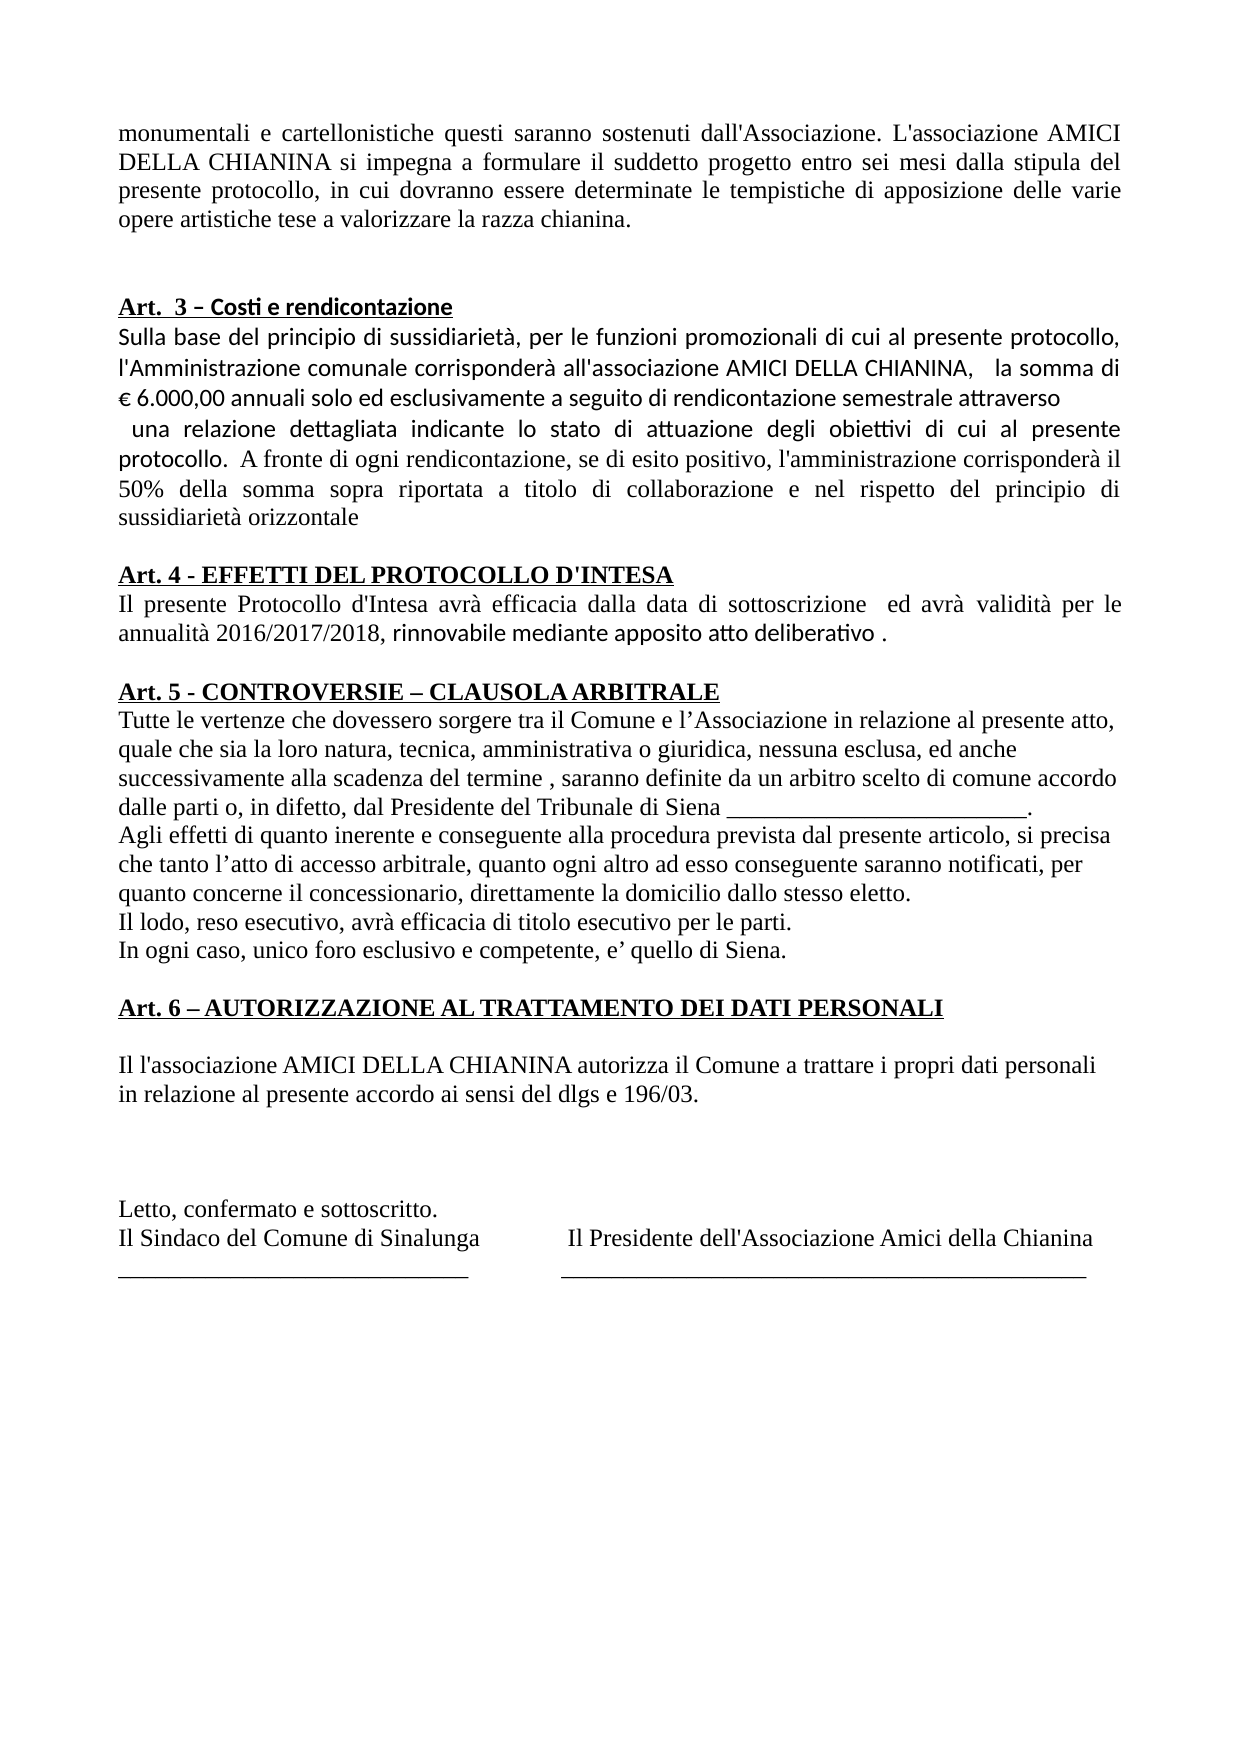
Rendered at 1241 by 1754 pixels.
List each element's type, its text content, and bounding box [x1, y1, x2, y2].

text Art. 3 – Costi e rendicontazione [118, 291, 1122, 321]
text Il l'associazione AMICI DELLA CHIANINA autorizza il Comune a trattare i propri dati personali in relazione al presente accordo ai sensi del dlgs e 196/03. [118, 1051, 1122, 1108]
text ____________________________ __________________________________________ [118, 1252, 1122, 1281]
text Art. 4 - EFFETTI DEL PROTOCOLLO D'INTESA [118, 560, 1122, 589]
text Agli effetti di quanto inerente e conseguente alla procedura prevista dal presente articolo, si precisa che tanto l’atto di accesso arbitrale, quanto ogni altro ad esso conseguente saranno notificati, per quanto concerne il concessionario, direttamente la domicilio dallo stesso eletto. [118, 821, 1122, 907]
text una relazione dettagliata indicante lo stato di attuazione degli obiettivi di cui al presente protocollo. A fronte di ogni rendicontazione, se di esito positivo, l'amministrazione corrisponderà il 50% della somma sopra riportata a titolo di collaborazione e nel rispetto del principio di sussidiarietà orizzontale [118, 413, 1122, 531]
text Il Sindaco del Comune di Sinalunga Il Presidente dell'Associazione Amici della Chianina [118, 1223, 1122, 1252]
text Il lodo, reso esecutivo, avrà efficacia di titolo esecutivo per le parti. [118, 907, 1122, 936]
text Art. 5 - CONTROVERSIE – CLAUSOLA ARBITRALE [118, 677, 1122, 706]
text Sulla base del principio di sussidiarietà, per le funzioni promozionali di cui al presente protocollo, l'Amministrazione comunale corrisponderà all'associazione AMICI DELLA CHIANINA, la somma di € 6.000,00 annuali solo ed esclusivamente a seguito di rendicontazione semestrale attraverso [118, 321, 1122, 413]
text In ogni caso, unico foro esclusivo e competente, e’ quello di Siena. [118, 936, 1122, 964]
text Letto, confermato e sottoscritto. [118, 1194, 1122, 1223]
text monumentali e cartellonistiche questi saranno sostenuti dall'Associazione. L'associazione AMICI DELLA CHIANINA si impegna a formulare il suddetto progetto entro sei mesi dalla stipula del presente protocollo, in cui dovranno essere determinate le tempistiche di apposizione delle varie opere artistiche tese a valorizzare la razza chianina. [118, 118, 1122, 233]
text Art. 6 – AUTORIZZAZIONE AL TRATTAMENTO DEI DATI PERSONALI [118, 993, 1122, 1022]
text Tutte le vertenze che dovessero sorgere tra il Comune e l’Associazione in relazione al presente atto, quale che sia la loro natura, tecnica, amministrativa o giuridica, nessuna esclusa, ed anche successivamente alla scadenza del termine , saranno definite da un arbitro scelto di comune accordo dalle parti o, in difetto, dal Presidente del Tribunale di Siena ________________________. [118, 706, 1122, 821]
text Il presente Protocollo d'Intesa avrà efficacia dalla data di sottoscrizione ed avrà validità per le annualità 2016/2017/2018, rinnovabile mediante apposito atto deliberativo . [118, 589, 1122, 648]
